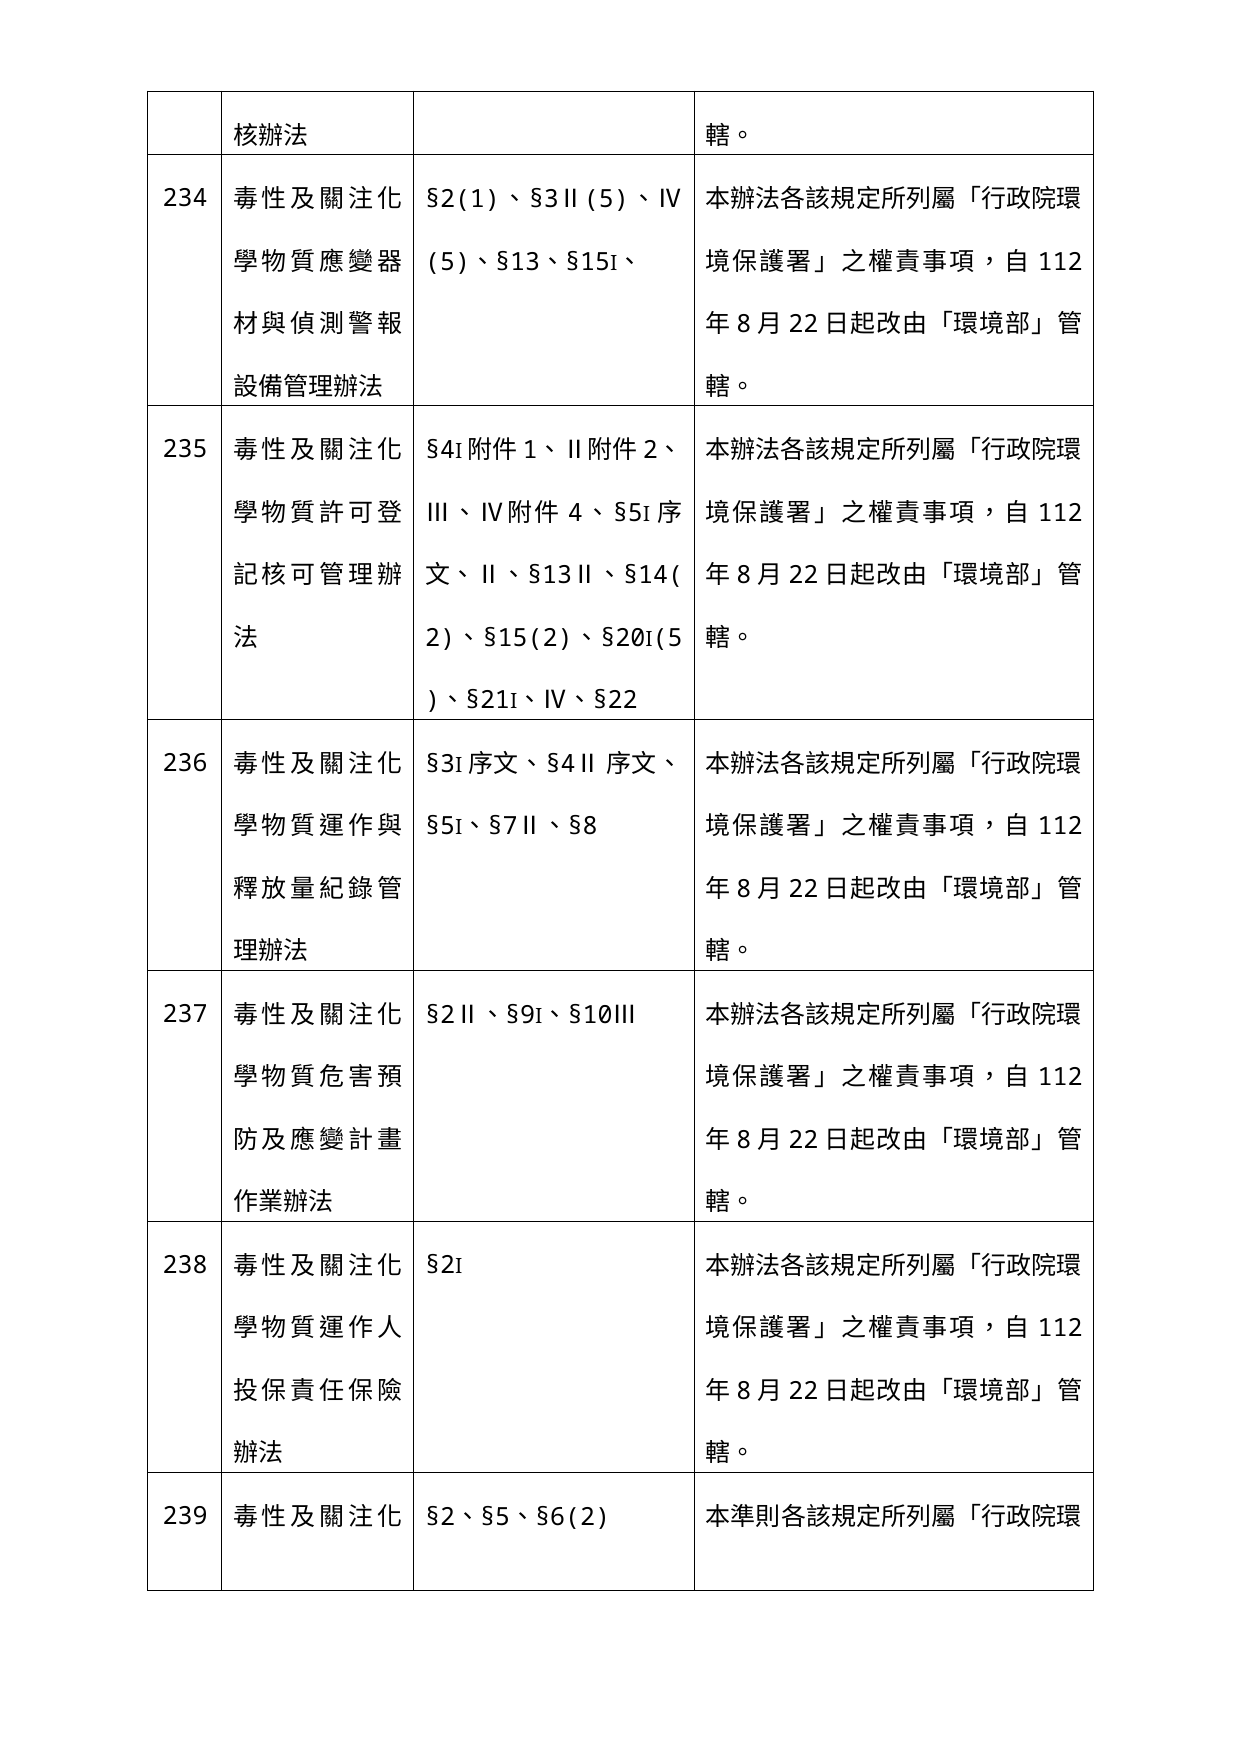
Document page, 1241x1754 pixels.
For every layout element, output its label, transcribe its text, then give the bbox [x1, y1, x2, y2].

table_cell 234 [148, 155, 221, 405]
table_cell 毒性及關注化學物質運作人投保責任保險辦法 [222, 1222, 413, 1472]
table_cell 本準則各該規定所列屬「行政院環 [695, 1473, 1093, 1589]
table_cell 轄。 [695, 92, 1093, 154]
table_cell [148, 92, 221, 154]
table_cell 本辦法各該規定所列屬「行政院環境保護署」之權責事項，自112年8月22日起改由「環境部」管轄。 [695, 155, 1093, 405]
table_cell 毒性及關注化 [222, 1473, 413, 1589]
table_cell 236 [148, 720, 221, 970]
table_cell 本辦法各該規定所列屬「行政院環境保護署」之權責事項，自112年8月22日起改由「環境部」管轄。 [695, 720, 1093, 970]
table_cell 本辦法各該規定所列屬「行政院環境保護署」之權責事項，自112年8月22日起改由「環境部」管轄。 [695, 971, 1093, 1221]
table_cell §2Ⅱ、§9Ⅰ、§10Ⅲ [414, 971, 694, 1221]
table_cell §3Ⅰ序文、§4Ⅱ序文、§5Ⅰ、§7Ⅱ、§8 [414, 720, 694, 970]
table_cell §2、§5、§6(2) [414, 1473, 694, 1589]
table_cell 毒性及關注化學物質危害預防及應變計畫作業辦法 [222, 971, 413, 1221]
table_cell 235 [148, 406, 221, 719]
table_cell §2(1)、§3Ⅱ(5)、Ⅳ(5)、§13、§15Ⅰ、 [414, 155, 694, 405]
table_cell [414, 92, 694, 154]
table_cell 237 [148, 971, 221, 1221]
table_cell 239 [148, 1473, 221, 1589]
table_cell 本辦法各該規定所列屬「行政院環境保護署」之權責事項，自112年8月22日起改由「環境部」管轄。 [695, 406, 1093, 719]
table_cell §4Ⅰ附件1、Ⅱ附件2、Ⅲ、Ⅳ附件4、§5Ⅰ序文、Ⅱ、§13Ⅱ、§14(2)、§15(2)、§20Ⅰ(5)、§21Ⅰ、Ⅳ、§22 [414, 406, 694, 719]
table_cell 毒性及關注化學物質許可登記核可管理辦法 [222, 406, 413, 719]
table_cell 238 [148, 1222, 221, 1472]
table_cell 毒性及關注化學物質應變器材與偵測警報設備管理辦法 [222, 155, 413, 405]
table_cell 核辦法 [222, 92, 413, 154]
table_cell 本辦法各該規定所列屬「行政院環境保護署」之權責事項，自112年8月22日起改由「環境部」管轄。 [695, 1222, 1093, 1472]
table_cell §2Ⅰ [414, 1222, 694, 1472]
table_cell 毒性及關注化學物質運作與釋放量紀錄管理辦法 [222, 720, 413, 970]
